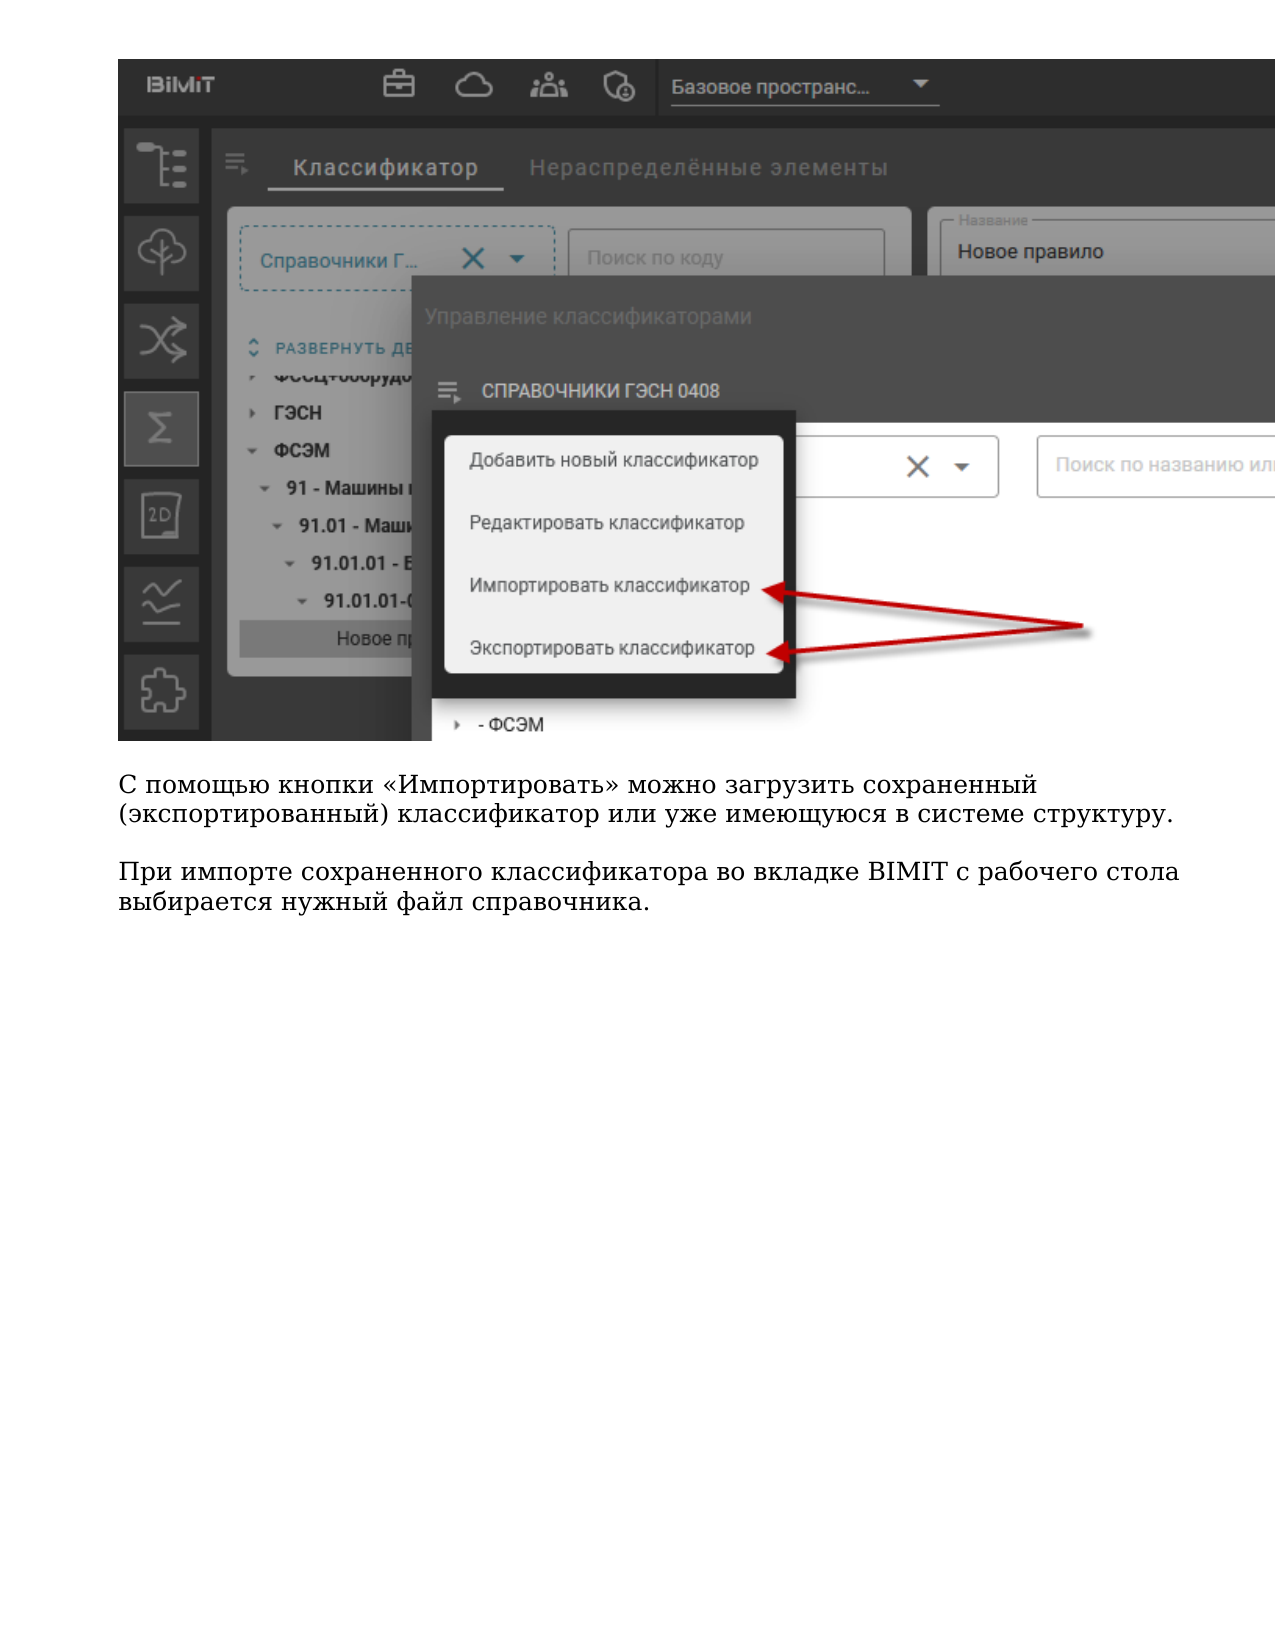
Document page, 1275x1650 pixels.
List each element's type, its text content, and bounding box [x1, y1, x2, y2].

text При импорте сохраненного классификатора во вкладке BIMIT с рабочего стола выбирается нужный файл справочника. [118, 858, 1216, 916]
picture [118, 59, 1275, 741]
text С помощью кнопки «Импортировать» можно загрузить сохраненный (экспортированный) классификатор или уже имеющуюся в системе структуру. [118, 770, 1216, 828]
